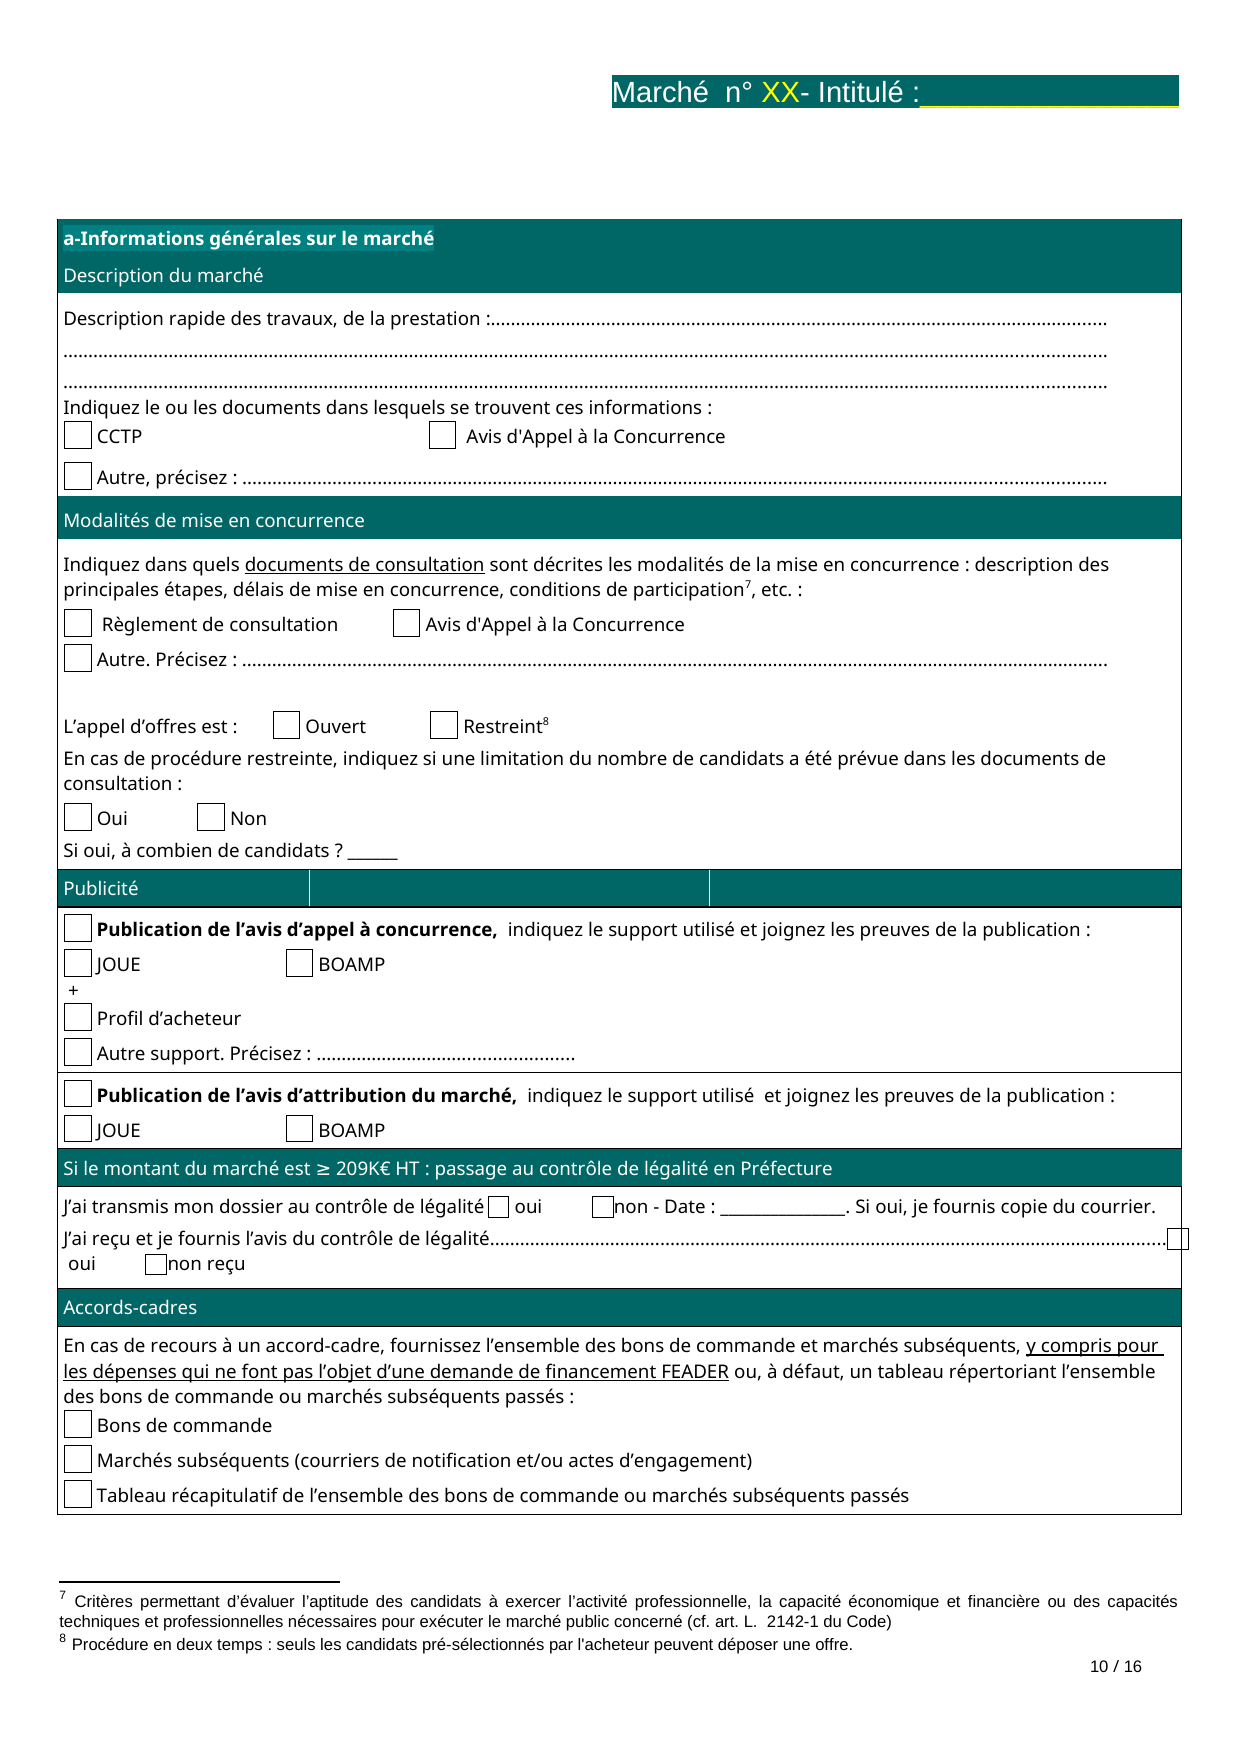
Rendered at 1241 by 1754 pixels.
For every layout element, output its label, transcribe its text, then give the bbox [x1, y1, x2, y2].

table_cell Description du marché [58, 256, 1181, 293]
table_cell Publicité [58, 870, 309, 906]
table_cell Publication de l’avis d’attribution du marché, indiquez le support utilisé et joignez les preuves de la publication : JOUE BOAMP [58, 1073, 1181, 1148]
table_cell [710, 870, 1181, 906]
table_cell J’ai transmis mon dossier au contrôle de légalité oui non - Date : _______________. Si oui, je fournis copie du courrier. J’ai reçu et je fournis l’avis du contrôle de légalité oui non reçu [58, 1187, 1181, 1288]
table_cell Modalités de mise en concurrence [58, 496, 1181, 539]
table_header a-Informations générales sur le marché [58, 219, 1181, 256]
table_cell En cas de recours à un accord-cadre, fournissez l’ensemble des bons de commande et marchés subséquents, y compris pour les dépenses qui ne font pas l’objet d’une demande de financement FEADER ou, à défaut, un tableau répertoriant l’ensemble des bons de commande ou marchés subséquents passés : Bons de commande Marchés subséquents (courriers de notification et/ou actes d’engagement) Tableau récapitulatif de l’ensemble des bons de commande ou marchés subséquents passés [58, 1327, 1181, 1514]
table_cell [310, 870, 709, 906]
table_cell Indiquez dans quels documents de consultation sont décrites les modalités de la mise en concurrence : description des principales étapes, délais de mise en concurrence, conditions de participation, etc. : Règlement de consultation Avis d'Appel à la Concurrence Autre. Précisez : L’appel d’offres est : Ouvert Restreint En cas de procédure restreinte, indiquez si une limitation du nombre de candidats a été prévue dans les documents de consultation : Oui Non Si oui, à combien de candidats ? ______ [58, 539, 1181, 868]
table_cell Description rapide des travaux, de la prestation : Indiquez le ou les documents dans lesquels se trouvent ces informations : CCTP Avis d'Appel à la Concurrence Autre, précisez : [58, 293, 1181, 496]
table_cell Publication de l’avis d’appel à concurrence, indiquez le support utilisé et joignez les preuves de la publication : JOUE BOAMP + Profil d’acheteur Autre support. Précisez : [58, 908, 1181, 1072]
table_cell Accords-cadres [58, 1289, 1181, 1326]
table_cell Si le montant du marché est ≥ 209K€ HT : passage au contrôle de légalité en Préfecture [58, 1149, 1182, 1186]
text Fiche B- Appel d’offres [59, 146, 1179, 182]
